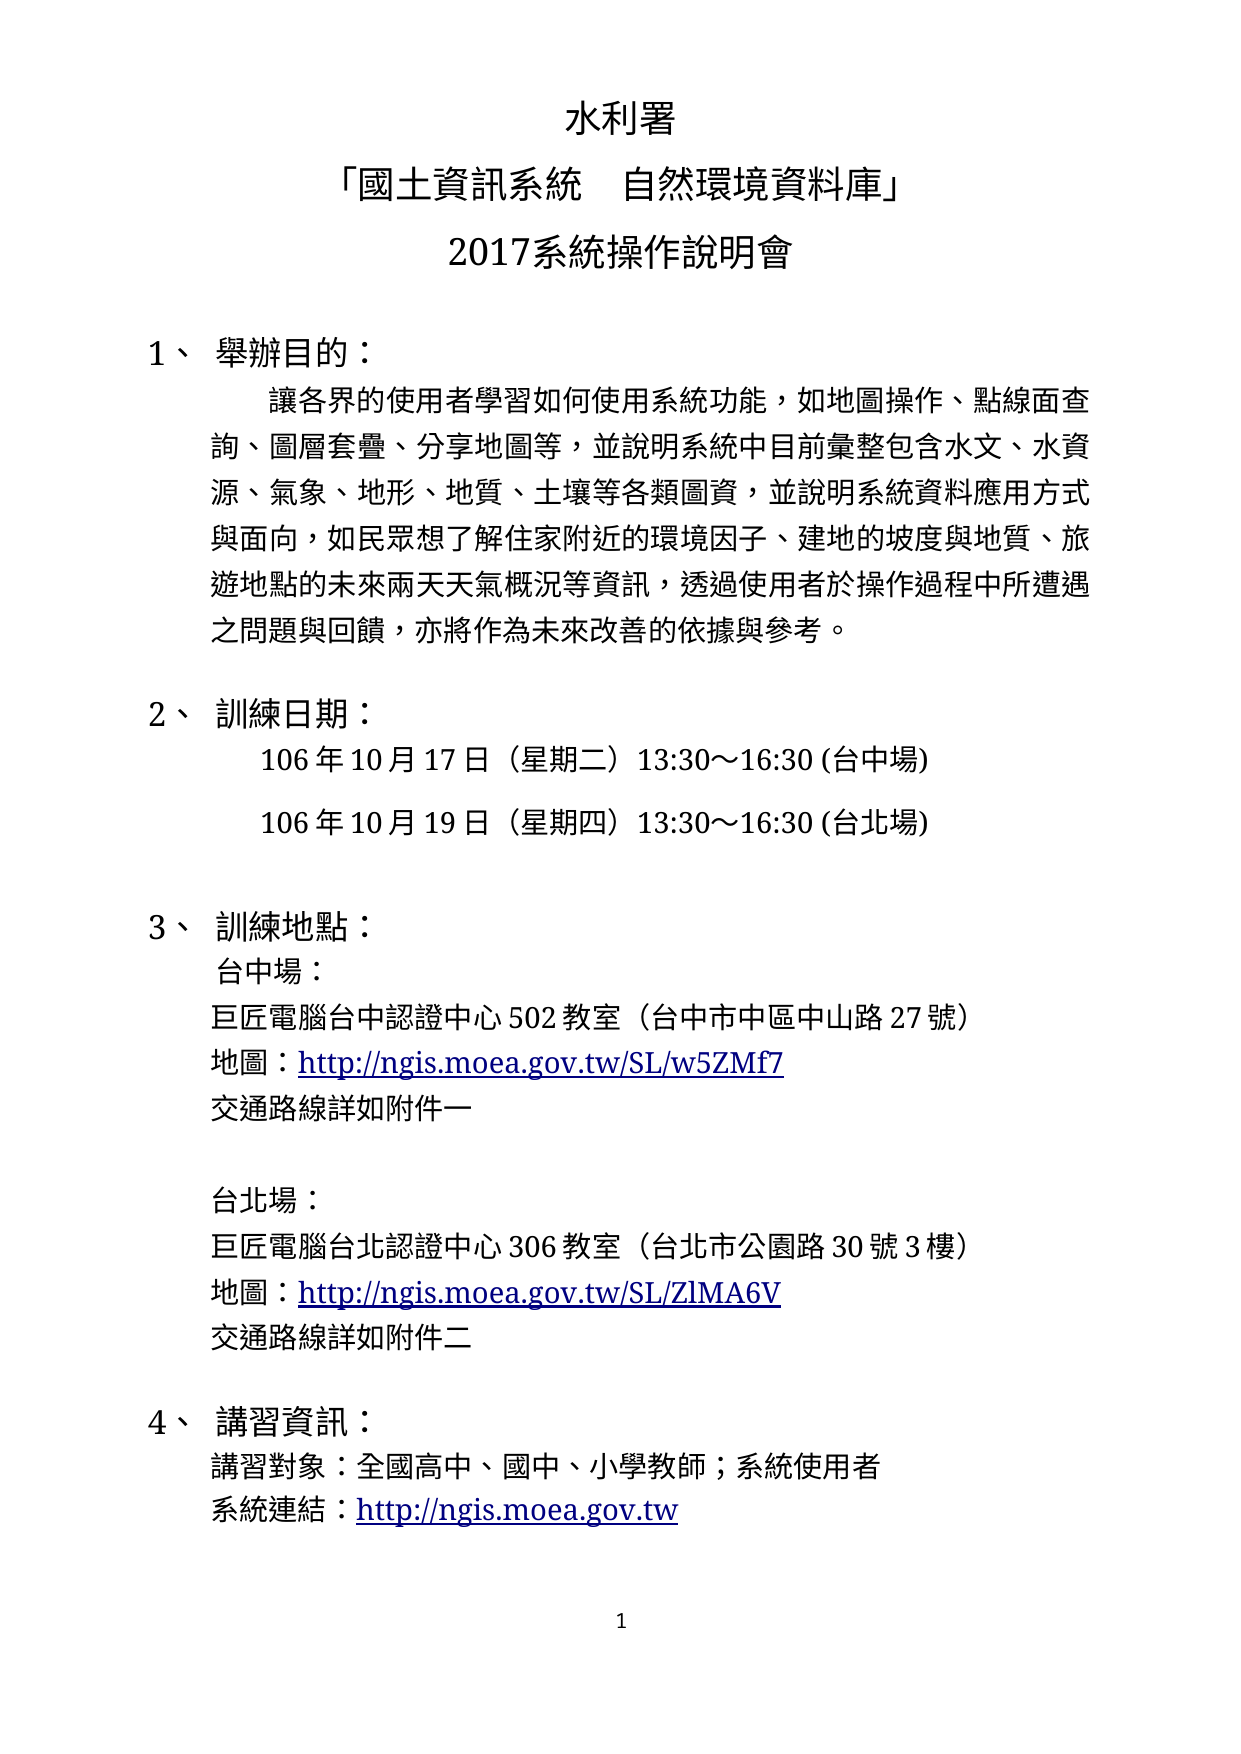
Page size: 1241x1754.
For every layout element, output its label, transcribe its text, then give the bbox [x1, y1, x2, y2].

subtitle 2017系統操作說明會 [148, 222, 1092, 277]
text 巨匠電腦台北認證中心306教室（台北市公園路30號3樓） [210, 1221, 1092, 1266]
text 讓各界的使用者學習如何使用系統功能，如地圖操作、點線面查詢、圖層套疊、分享地圖等，並說明系統中目前彙整包含水文、水資源、氣象、地形、地質、土壤等各類圖資，並說明系統資料應用方式與面向，如民眾想了解住家附近的環境因子、建地的坡度與地質、旅遊地點的未來兩天天氣概況等資訊，透過使用者於操作過程中所遭遇之問題與回饋，亦將作為未來改善的依據與參考。 [210, 375, 1092, 650]
text 講習對象：全國高中、國中、小學教師；系統使用者 [210, 1444, 1092, 1486]
text 台北場： [210, 1175, 1092, 1221]
text 106年10月17日（星期二）13:30～16:30 (台中場) [260, 736, 1092, 778]
list 訓練日期： [148, 688, 1092, 736]
list 舉辦目的： [148, 327, 1092, 375]
text 106年10月19日（星期四）13:30～16:30 (台北場) [260, 799, 1092, 842]
text 台中場： [198, 949, 1092, 991]
subtitle 「國土資訊系統 自然環境資料庫」 [123, 155, 1117, 210]
subtitle 水利署 [148, 89, 1092, 143]
text 地圖：http://ngis.moea.gov.tw/SL/w5ZMf7 交通路線詳如附件一 [210, 1037, 1092, 1129]
list 訓練地點： [148, 901, 1092, 949]
text 地圖：http://ngis.moea.gov.tw/SL/ZlMA6V 交通路線詳如附件二 [210, 1266, 1092, 1358]
text 巨匠電腦台中認證中心502教室（台中市中區中山路27號） [210, 991, 1092, 1037]
list 講習資訊： [148, 1396, 1092, 1444]
text 系統連結：http://ngis.moea.gov.tw [210, 1486, 1092, 1529]
